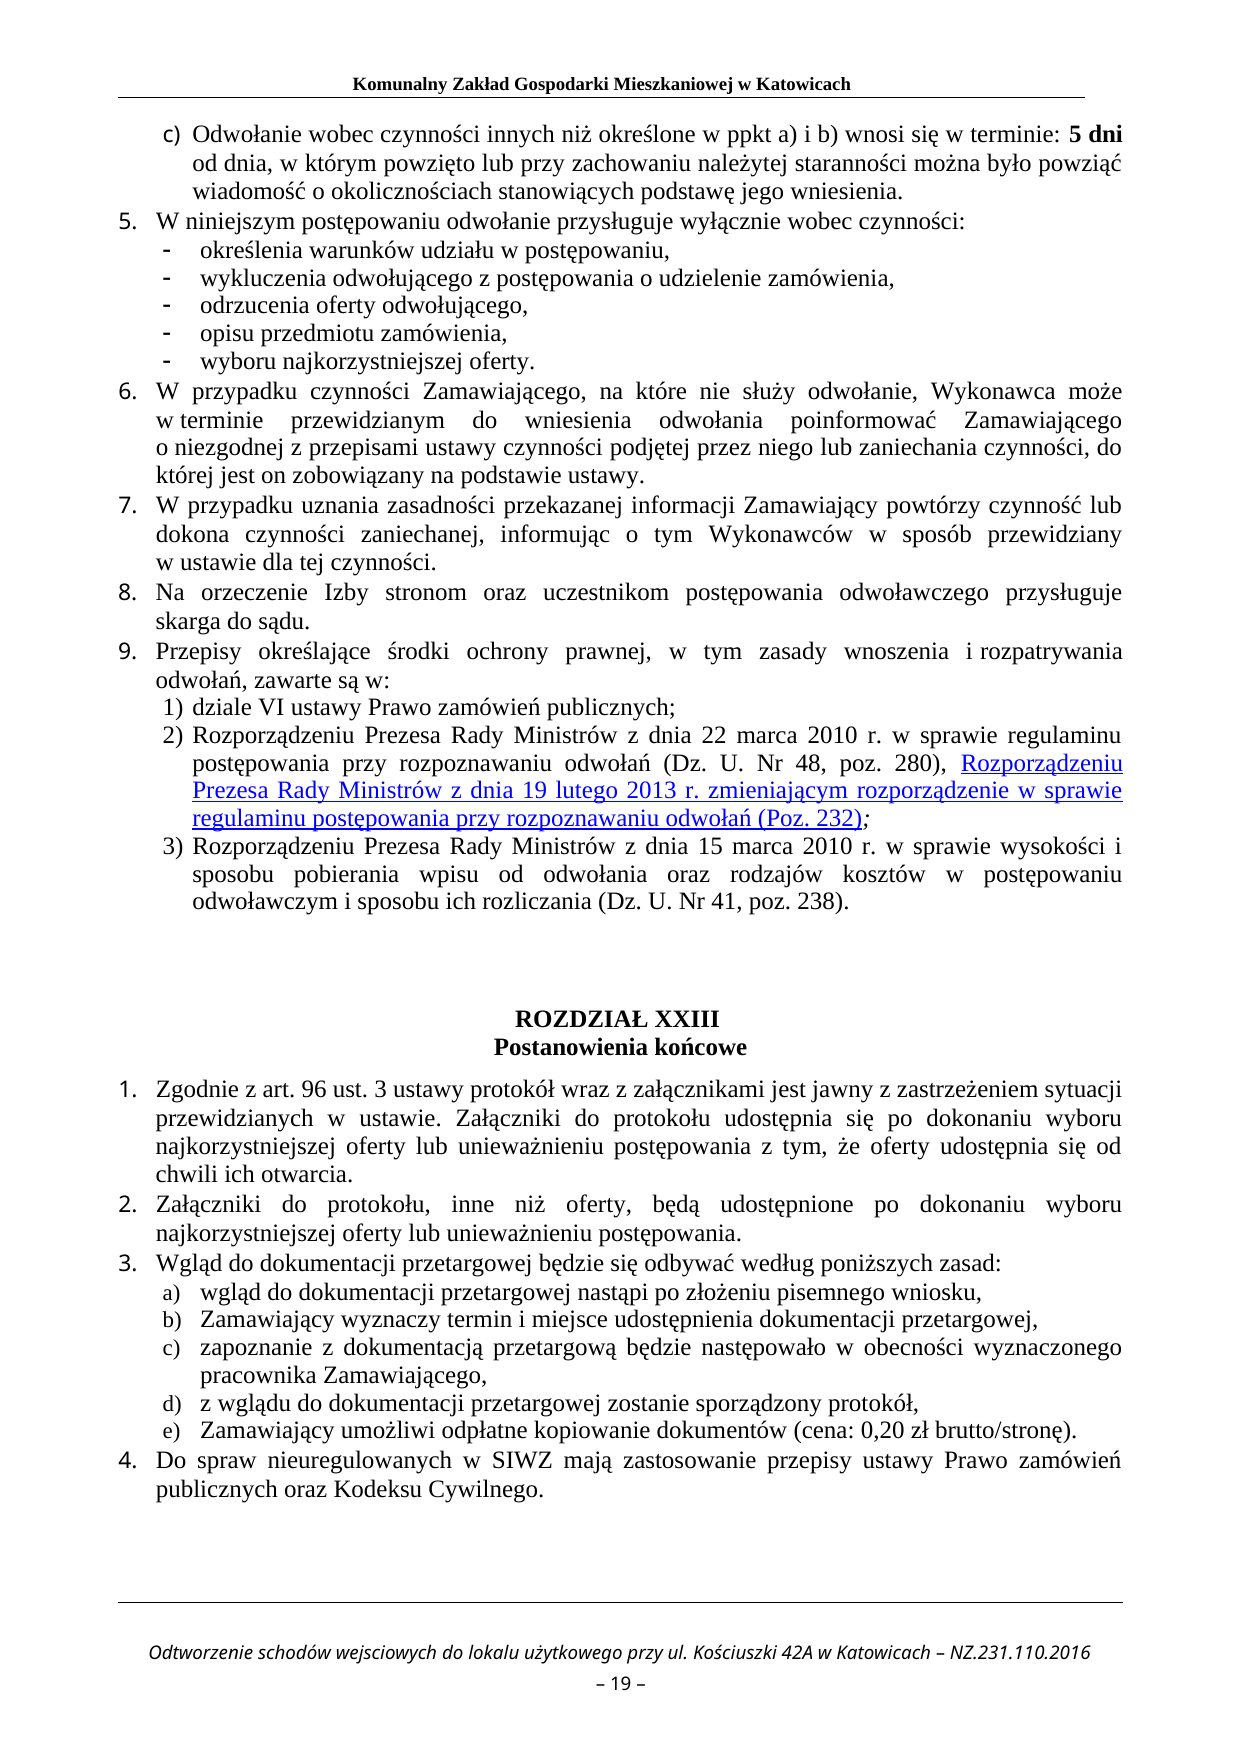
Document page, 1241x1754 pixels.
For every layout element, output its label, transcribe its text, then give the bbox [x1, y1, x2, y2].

list Zamawiający wyznaczy termin i miejsce udostępnienia dokumentacji przetargowej, [162, 1306, 1123, 1333]
list wgląd do dokumentacji przetargowej nastąpi po złożeniu pisemnego wniosku, [162, 1278, 1123, 1306]
list W przypadku czynności Zamawiającego, na które nie służy odwołanie, Wykonawca może w terminie przewidzianym do wniesienia odwołania poinformować Zamawiającego o niezgodnej z przepisami ustawy czynności podjętej przez niego lub zaniechania czynności, do której jest on zobowiązany na podstawie ustawy. [118, 374, 1123, 489]
list Rozporządzeniu Prezesa Rady Ministrów z dnia 15 marca 2010 r. w sprawie wysokości i sposobu pobierania wpisu od odwołania oraz rodzajów kosztów w postępowaniu odwoławczym i sposobu ich rozliczania (Dz. U. Nr 41, poz. 238). [162, 832, 1123, 915]
list Zgodnie z art. 96 ust. 3 ustawy protokół wraz z załącznikami jest jawny z zastrzeżeniem sytuacji przewidzianych w ustawie. Załączniki do protokołu udostępnia się po dokonaniu wyboru najkorzystniejszej oferty lub unieważnieniu postępowania z tym, że oferty udostępnia się od chwili ich otwarcia. [118, 1073, 1123, 1188]
list wykluczenia odwołującego z postępowania o udzielenie zamówienia, [162, 264, 1123, 291]
list W niniejszym postępowaniu odwołanie przysługuje wyłącznie wobec czynności: [118, 205, 1123, 236]
list określenia warunków udziału w postępowaniu, [162, 236, 1123, 264]
list dziale VI ustawy Prawo zamówień publicznych; [162, 693, 1123, 721]
list Zamawiający umożliwi odpłatne kopiowanie dokumentów (cena: 0,20 zł brutto/stronę). [162, 1416, 1123, 1444]
list Przepisy określające środki ochrony prawnej, w tym zasady wnoszenia i rozpatrywania odwołań, zawarte są w: [118, 634, 1123, 693]
list W przypadku uznania zasadności przekazanej informacji Zamawiający powtórzy czynność lub dokona czynności zaniechanej, informując o tym Wykonawców w sposób przewidziany w ustawie dla tej czynności. [118, 489, 1123, 576]
list Załączniki do protokołu, inne niż oferty, będą udostępnione po dokonaniu wyboru najkorzystniejszej oferty lub unieważnieniu postępowania. [118, 1188, 1123, 1247]
list opisu przedmiotu zamówienia, [162, 319, 1123, 347]
list Rozporządzeniu Prezesa Rady Ministrów z dnia 22 marca 2010 r. w sprawie regulaminu postępowania przy rozpoznawaniu odwołań (Dz. U. Nr 48, poz. 280), Rozporządzeniu Prezesa Rady Ministrów z dnia 19 lutego 2013 r. zmieniającym rozporządzenie w sprawie regulaminu postępowania przy rozpoznawaniu odwołań (Poz. 232); [162, 721, 1123, 832]
list Na orzeczenie Izby stronom oraz uczestnikom postępowania odwoławczego przysługuje skarga do sądu. [118, 576, 1123, 634]
text ROZDZIAŁ XXIII Postanowienia końcowe [118, 1005, 1123, 1061]
list odrzucenia oferty odwołującego, [162, 291, 1123, 319]
list Odwołanie wobec czynności innych niż określone w ppkt a) i b) wnosi się w terminie: 5 dni od dnia, w którym powzięto lub przy zachowaniu należytej staranności można było powziąć wiadomość o okolicznościach stanowiących podstawę jego wniesienia. [162, 118, 1123, 205]
list Do spraw nieuregulowanych w SIWZ mają zastosowanie przepisy ustawy Prawo zamówień publicznych oraz Kodeksu Cywilnego. [118, 1444, 1123, 1503]
list zapoznanie z dokumentacją przetargową będzie następowało w obecności wyznaczonego pracownika Zamawiającego, [162, 1333, 1123, 1389]
list z wglądu do dokumentacji przetargowej zostanie sporządzony protokół, [162, 1389, 1123, 1416]
list wyboru najkorzystniejszej oferty. [162, 347, 1123, 374]
list Wgląd do dokumentacji przetargowej będzie się odbywać według poniższych zasad: [118, 1247, 1123, 1278]
